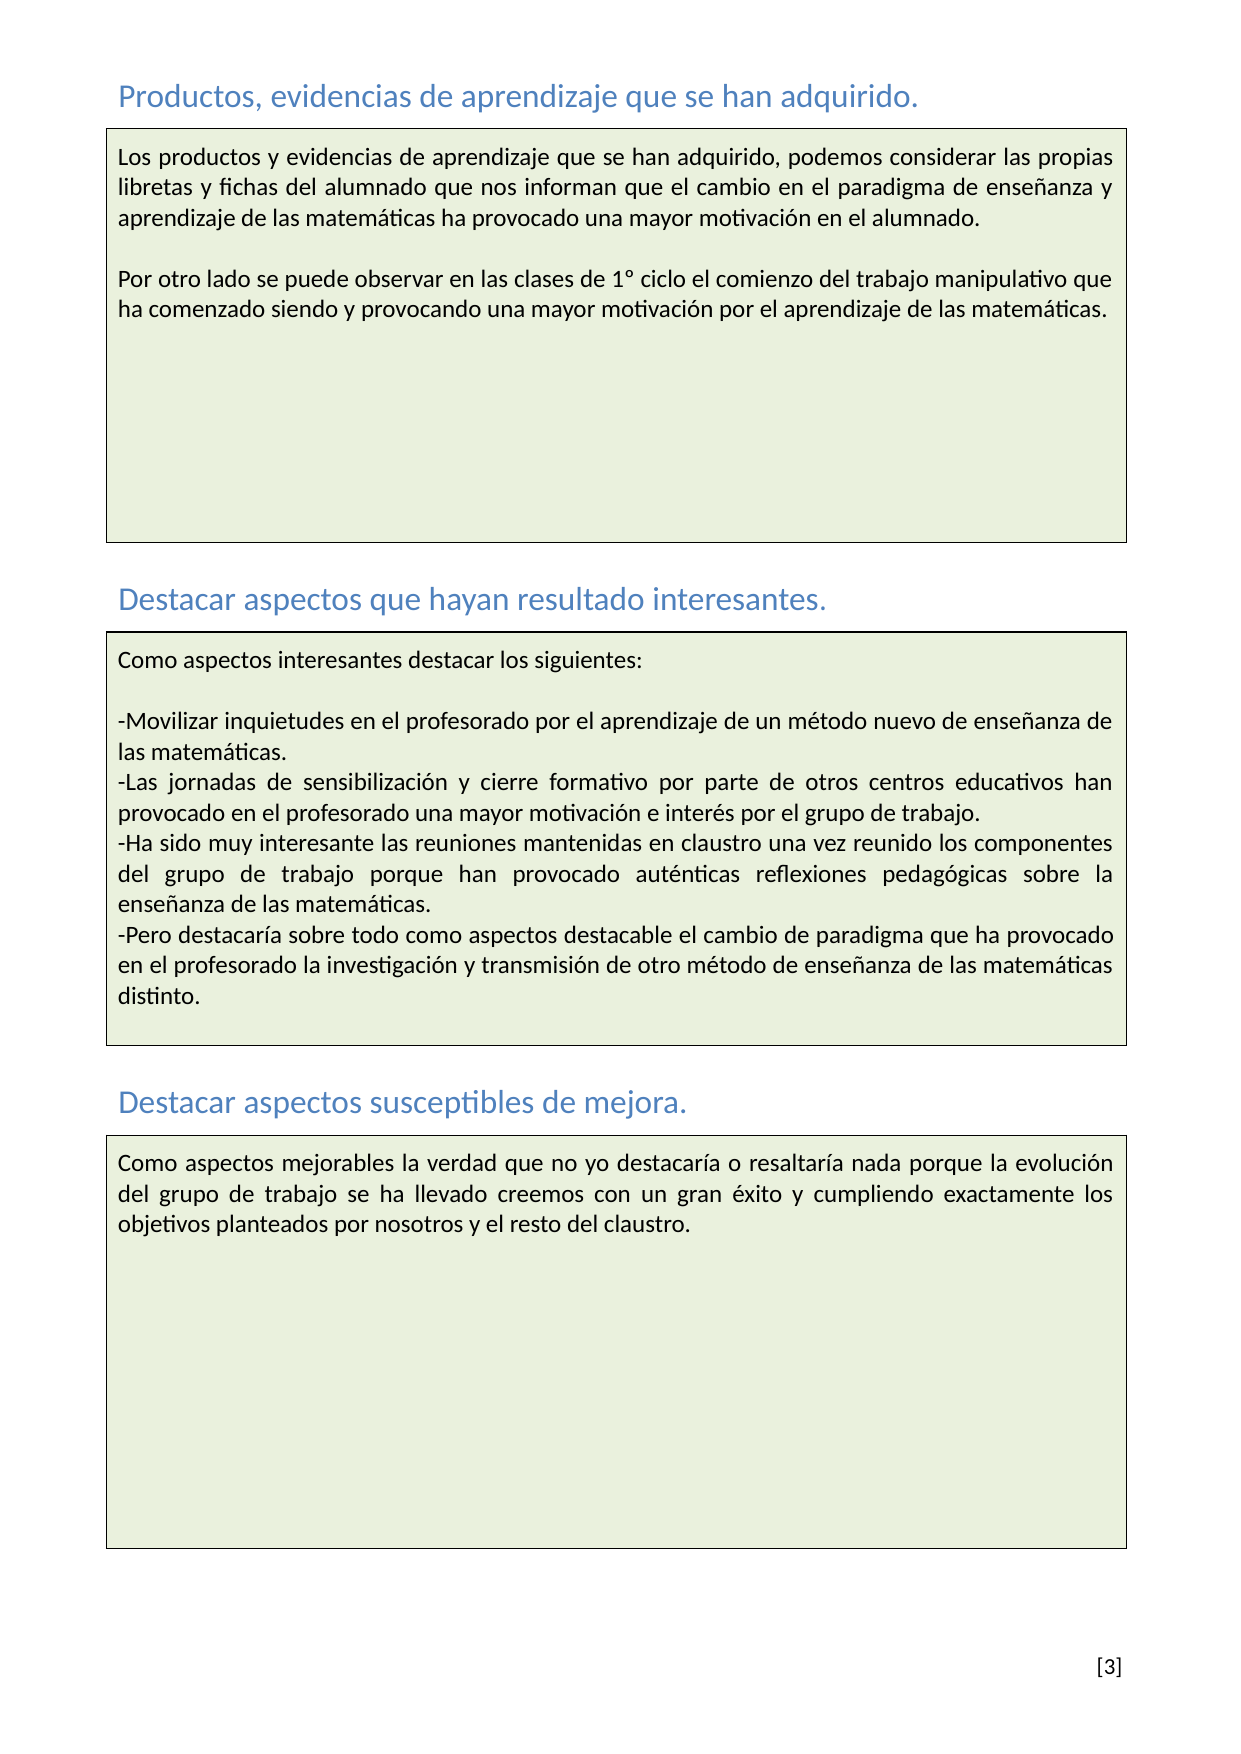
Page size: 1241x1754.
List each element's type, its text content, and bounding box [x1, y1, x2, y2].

table_header Los productos y evidencias de aprendizaje que se han adquirido, podemos considerar las propias libretas y fichas del alumnado que nos informan que el cambio en el paradigma de enseñanza y aprendizaje de las matemáticas ha provocado una mayor motivación en el alumnado. Por otro lado se puede observar en las clases de 1º ciclo el comienzo del trabajo manipulativo que ha comenzado siendo y provocando una mayor motivación por el aprendizaje de las matemáticas. [107, 129, 1126, 542]
text Destacar aspectos susceptibles de mejora. [118, 1081, 1122, 1122]
table_header Como aspectos mejorables la verdad que no yo destacaría o resaltaría nada porque la evolución del grupo de trabajo se ha llevado creemos con un gran éxito y cumpliendo exactamente los objetivos planteados por nosotros y el resto del claustro. [107, 1136, 1126, 1548]
text Destacar aspectos que hayan resultado interesantes. [118, 578, 1122, 619]
text Productos, evidencias de aprendizaje que se han adquirido. [118, 75, 1122, 116]
table_header Como aspectos interesantes destacar los siguientes: -Movilizar inquietudes en el profesorado por el aprendizaje de un método nuevo de enseñanza de las matemáticas. -Las jornadas de sensibilización y cierre formativo por parte de otros centros educativos han provocado en el profesorado una mayor motivación e interés por el grupo de trabajo. -Ha sido muy interesante las reuniones mantenidas en claustro una vez reunido los componentes del grupo de trabajo porque han provocado auténticas reflexiones pedagógicas sobre la enseñanza de las matemáticas. -Pero destacaría sobre todo como aspectos destacable el cambio de paradigma que ha provocado en el profesorado la investigación y transmisión de otro método de enseñanza de las matemáticas distinto. [107, 633, 1126, 1045]
